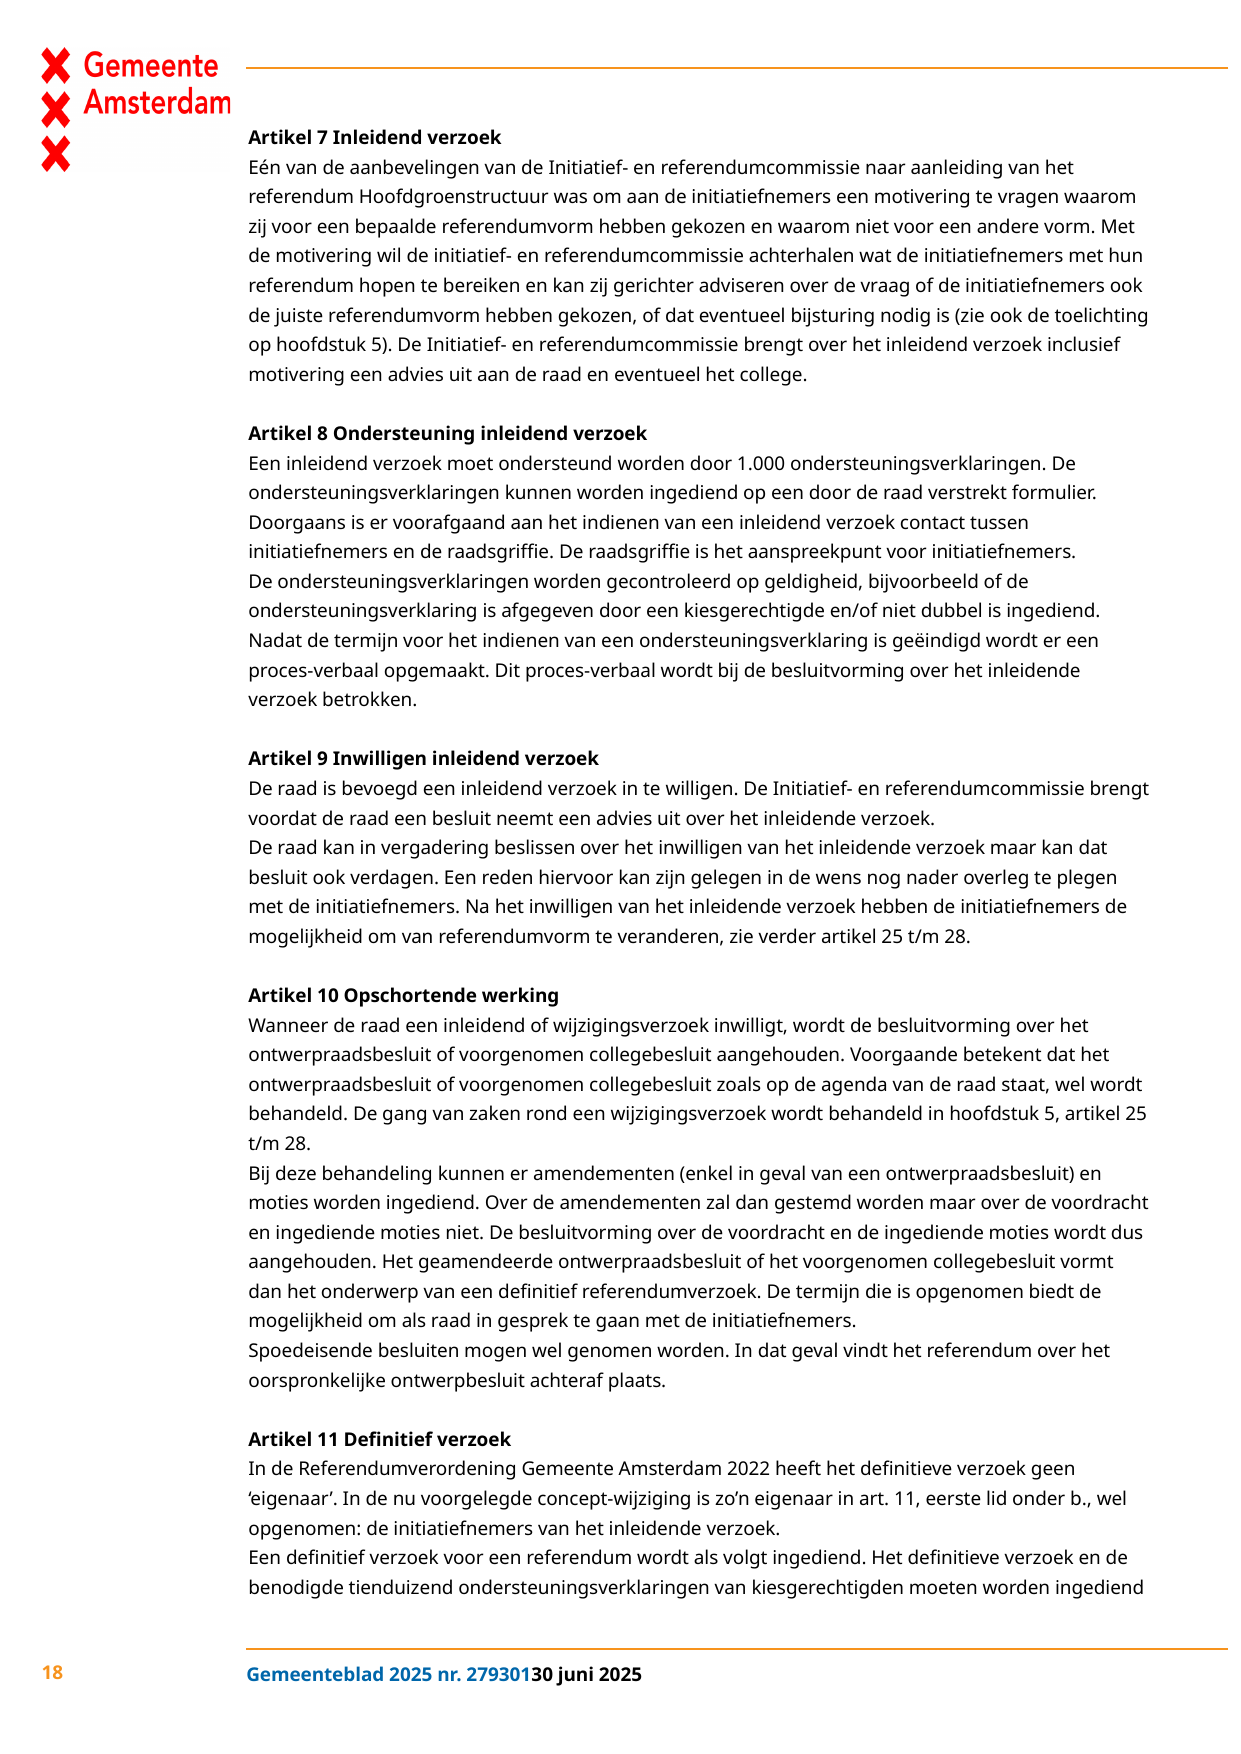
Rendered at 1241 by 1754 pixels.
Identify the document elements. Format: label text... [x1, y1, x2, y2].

text Artikel 8 Ondersteuning inleidend verzoek [248, 420, 1152, 446]
text Artikel 10 Opschortende werking [248, 982, 1152, 1008]
text Een definitief verzoek voor een referendum wordt als volgt ingediend. Het definitieve verzoek en de benodigde tienduizend ondersteuningsverklaringen van kiesgerechtigden moeten worden ingediend [248, 1544, 1152, 1600]
text De raad kan in vergadering beslissen over het inwilligen van het inleidende verzoek maar kan dat besluit ook verdagen. Een reden hiervoor kan zijn gelegen in de wens nog nader overleg te plegen met de initiatiefnemers. Na het inwilligen van het inleidende verzoek hebben de initiatiefnemers de mogelijkheid om van referendumvorm te veranderen, zie verder artikel 25 t/m 28. [248, 834, 1152, 949]
text Eén van de aanbevelingen van de Initiatief- en referendumcommissie naar aanleiding van het referendum Hoofdgroenstructuur was om aan de initiatiefnemers een motivering te vragen waarom zij voor een bepaalde referendumvorm hebben gekozen en waarom niet voor een andere vorm. Met de motivering wil de initiatief- en referendumcommissie achterhalen wat de initiatiefnemers met hun referendum hopen te bereiken en kan zij gerichter adviseren over de vraag of de initiatiefnemers ook de juiste referendumvorm hebben gekozen, of dat eventueel bijsturing nodig is (zie ook de toelichting op hoofdstuk 5). De Initiatief- en referendumcommissie brengt over het inleidend verzoek inclusief motivering een advies uit aan de raad en eventueel het college. [248, 154, 1152, 387]
text De raad is bevoegd een inleidend verzoek in te willigen. De Initiatief- en referendumcommissie brengt voordat de raad een besluit neemt een advies uit over het inleidende verzoek. [248, 775, 1152, 831]
text Spoedeisende besluiten mogen wel genomen worden. In dat geval vindt het referendum over het oorspronkelijke ontwerpbesluit achteraf plaats. [248, 1337, 1152, 1393]
text Artikel 9 Inwilligen inleidend verzoek [248, 746, 1152, 771]
text De ondersteuningsverklaringen worden gecontroleerd op geldigheid, bijvoorbeeld of de ondersteuningsverklaring is afgegeven door een kiesgerechtigde en/of niet dubbel is ingediend. Nadat de termijn voor het indienen van een ondersteuningsverklaring is geëindigd wordt er een proces-verbaal opgemaakt. Dit proces-verbaal wordt bij de besluitvorming over het inleidende verzoek betrokken. [248, 568, 1152, 712]
picture [41, 47, 231, 172]
text Artikel 11 Definitief verzoek [248, 1426, 1152, 1452]
text Een inleidend verzoek moet ondersteund worden door 1.000 ondersteuningsverklaringen. De ondersteuningsverklaringen kunnen worden ingediend op een door de raad verstrekt formulier. Doorgaans is er voorafgaand aan het indienen van een inleidend verzoek contact tussen initiatiefnemers en de raadsgriffie. De raadsgriffie is het aanspreekpunt voor initiatiefnemers. [248, 450, 1152, 564]
text Bij deze behandeling kunnen er amendementen (enkel in geval van een ontwerpraadsbesluit) en moties worden ingediend. Over de amendementen zal dan gestemd worden maar over de voordracht en ingediende moties niet. De besluitvorming over de voordracht en de ingediende moties wordt dus aangehouden. Het geamendeerde ontwerpraadsbesluit of het voorgenomen collegebesluit vormt dan het onderwerp van een definitief referendumverzoek. De termijn die is opgenomen biedt de mogelijkheid om als raad in gesprek te gaan met de initiatiefnemers. [248, 1160, 1152, 1333]
text Artikel 7 Inleidend verzoek [248, 124, 1152, 150]
text Wanneer de raad een inleidend of wijzigingsverzoek inwilligt, wordt de besluitvorming over het ontwerpraadsbesluit of voorgenomen collegebesluit aangehouden. Voorgaande betekent dat het ontwerpraadsbesluit of voorgenomen collegebesluit zoals op de agenda van de raad staat, wel wordt behandeld. De gang van zaken rond een wijzigingsverzoek wordt behandeld in hoofdstuk 5, artikel 25 t/m 28. [248, 1012, 1152, 1156]
text In de Referendumverordening Gemeente Amsterdam 2022 heeft het definitieve verzoek geen ‘eigenaar’. In de nu voorgelegde concept-wijziging is zo’n eigenaar in art. 11, eerste lid onder b., wel opgenomen: de initiatiefnemers van het inleidende verzoek. [248, 1456, 1152, 1541]
